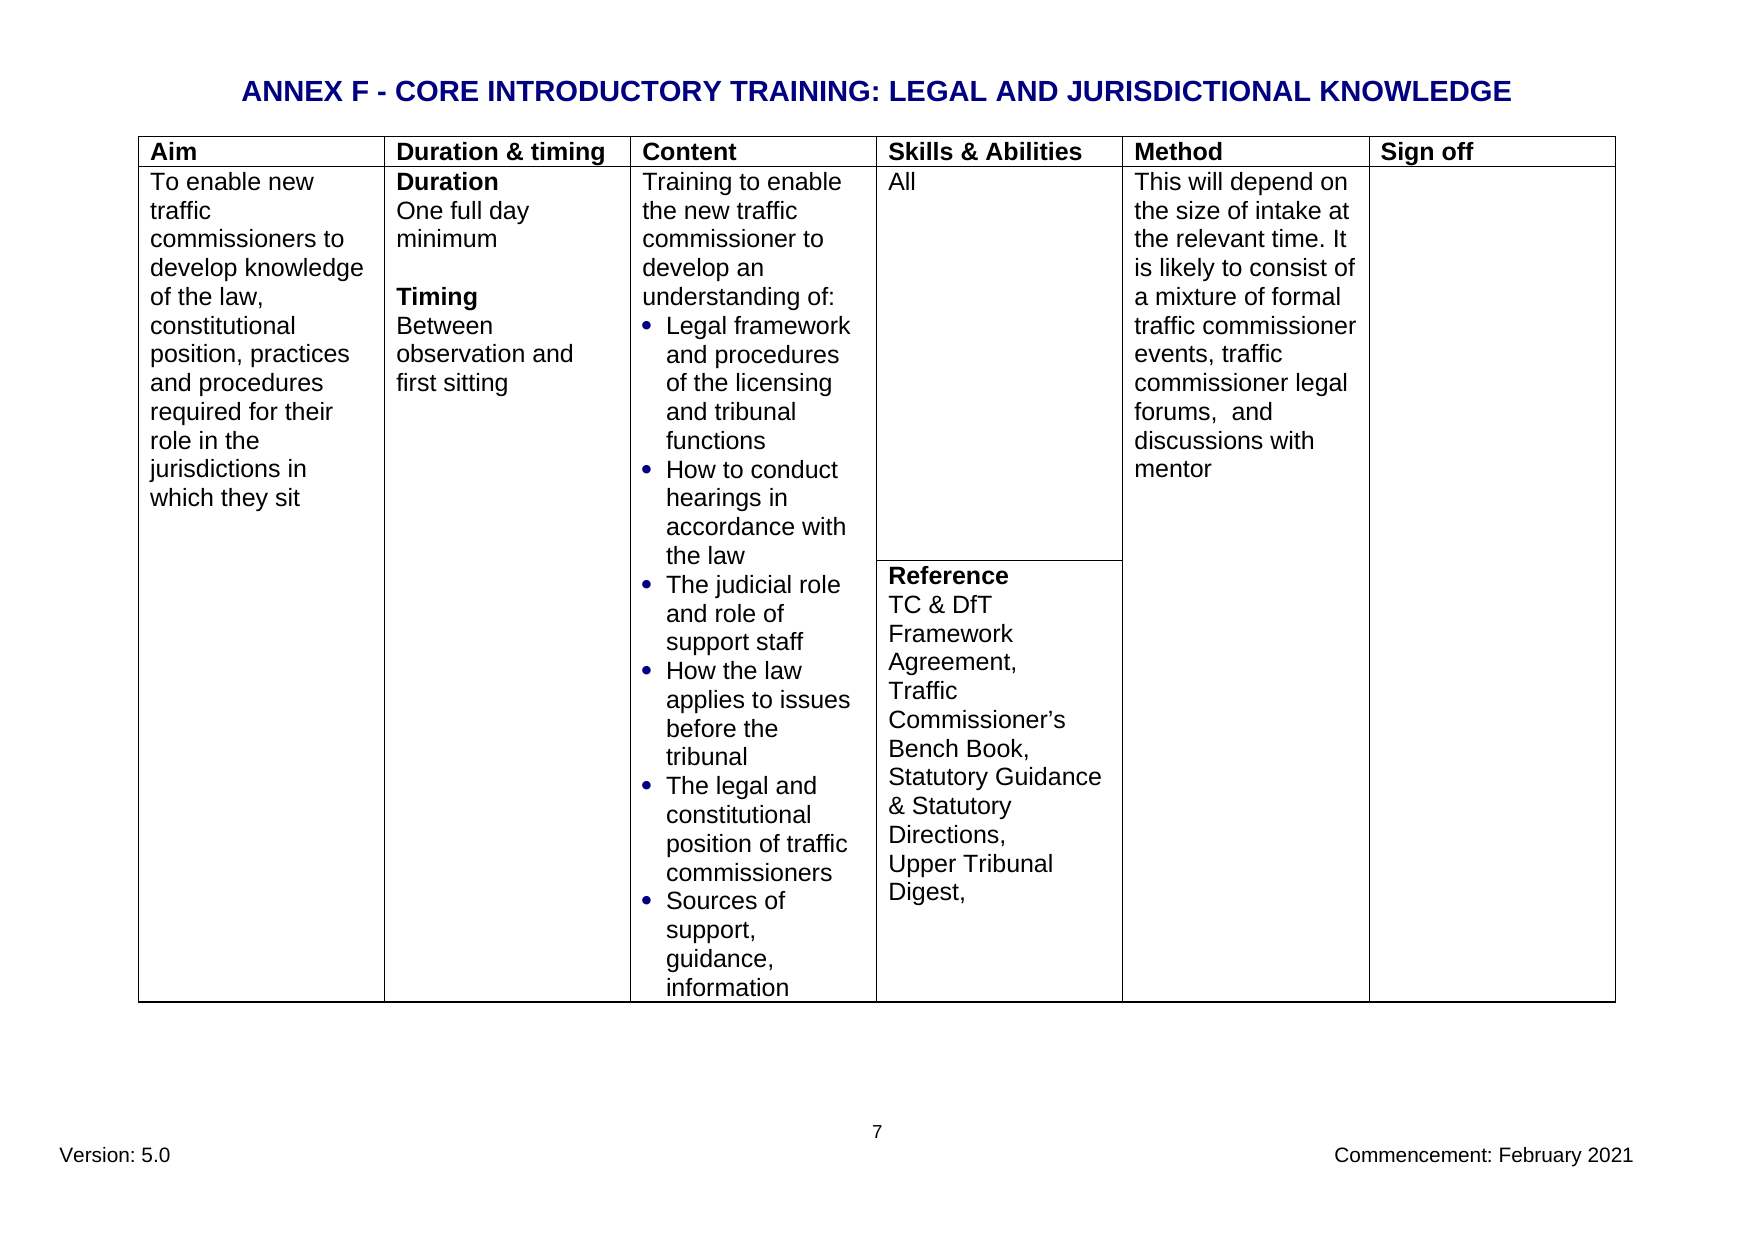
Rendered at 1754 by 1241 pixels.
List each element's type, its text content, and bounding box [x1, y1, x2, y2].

table_cell Reference TC & DfT Framework Agreement, Traffic Commissioner’s Bench Book, Statutory Guidance & Statutory Directions, Upper Tribunal Digest, [877, 561, 1122, 1001]
table_cell [1370, 167, 1615, 1001]
table_cell Duration One full day minimum Timing Between observation and first sitting [385, 167, 630, 1001]
table_cell All [877, 167, 1122, 560]
table_header Duration & timing [385, 137, 630, 166]
table_cell Training to enable the new traffic commissioner to develop an understanding of: Legal framework and procedures of the licensing and tribunal functions How to conduct hearings in accordance with the law The judicial role and role of support staff How the law applies to issues before the tribunal The legal and constitutional position of traffic commissioners Sources of support, guidance, information [631, 167, 876, 1001]
table_header Skills & Abilities [877, 137, 1122, 166]
text ANNEX F - CORE INTRODUCTORY TRAINING: LEGAL AND JURISDICTIONAL KNOWLEDGE [59, 74, 1695, 107]
table_header Aim [139, 137, 384, 166]
table_cell To enable new traffic commissioners to develop knowledge of the law, constitutional position, practices and procedures required for their role in the jurisdictions in which they sit [139, 167, 384, 1001]
table_cell This will depend on the size of intake at the relevant time. It is likely to consist of a mixture of formal traffic commissioner events, traffic commissioner legal forums, and discussions with mentor [1123, 167, 1369, 1001]
table_header Method [1123, 137, 1369, 166]
table_header Content [631, 137, 876, 166]
table_header Sign off [1370, 137, 1615, 166]
